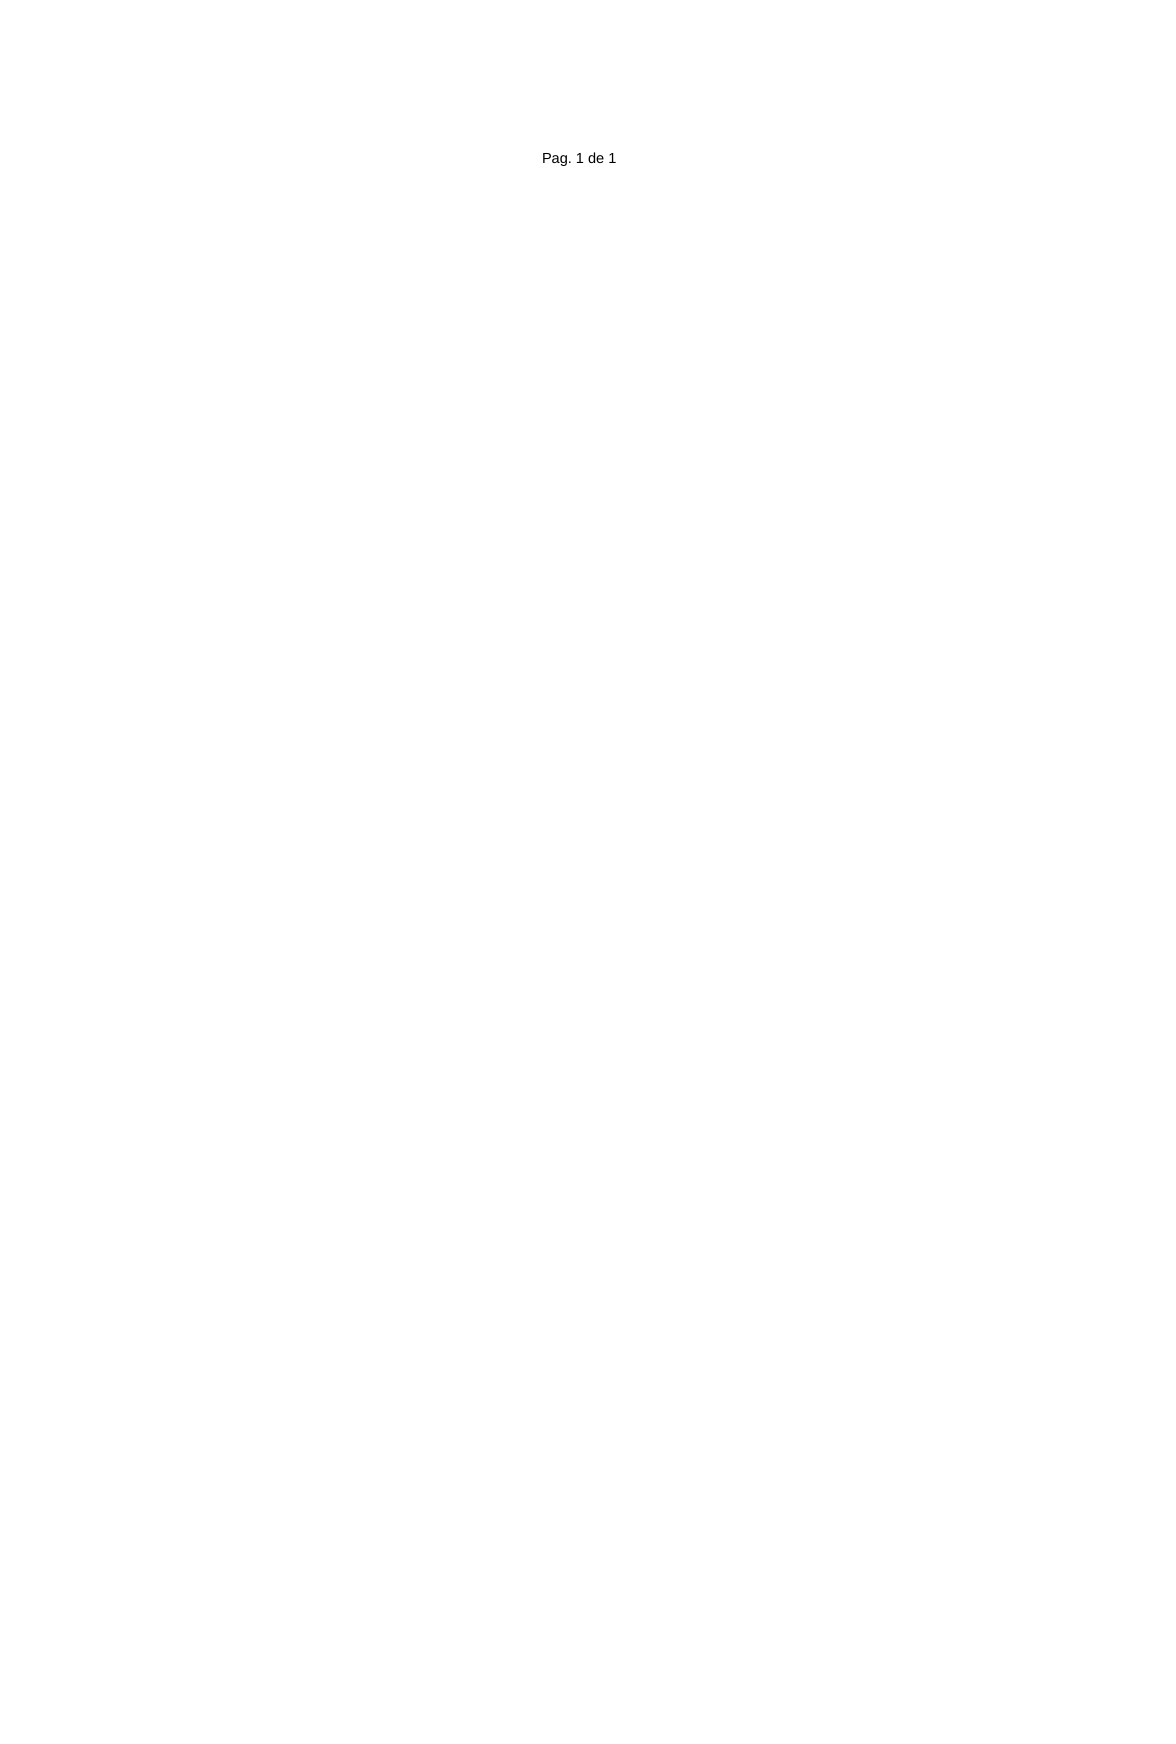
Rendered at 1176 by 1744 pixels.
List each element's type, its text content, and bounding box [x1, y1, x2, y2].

text Pag. 1 de 1 [542, 150, 1025, 167]
